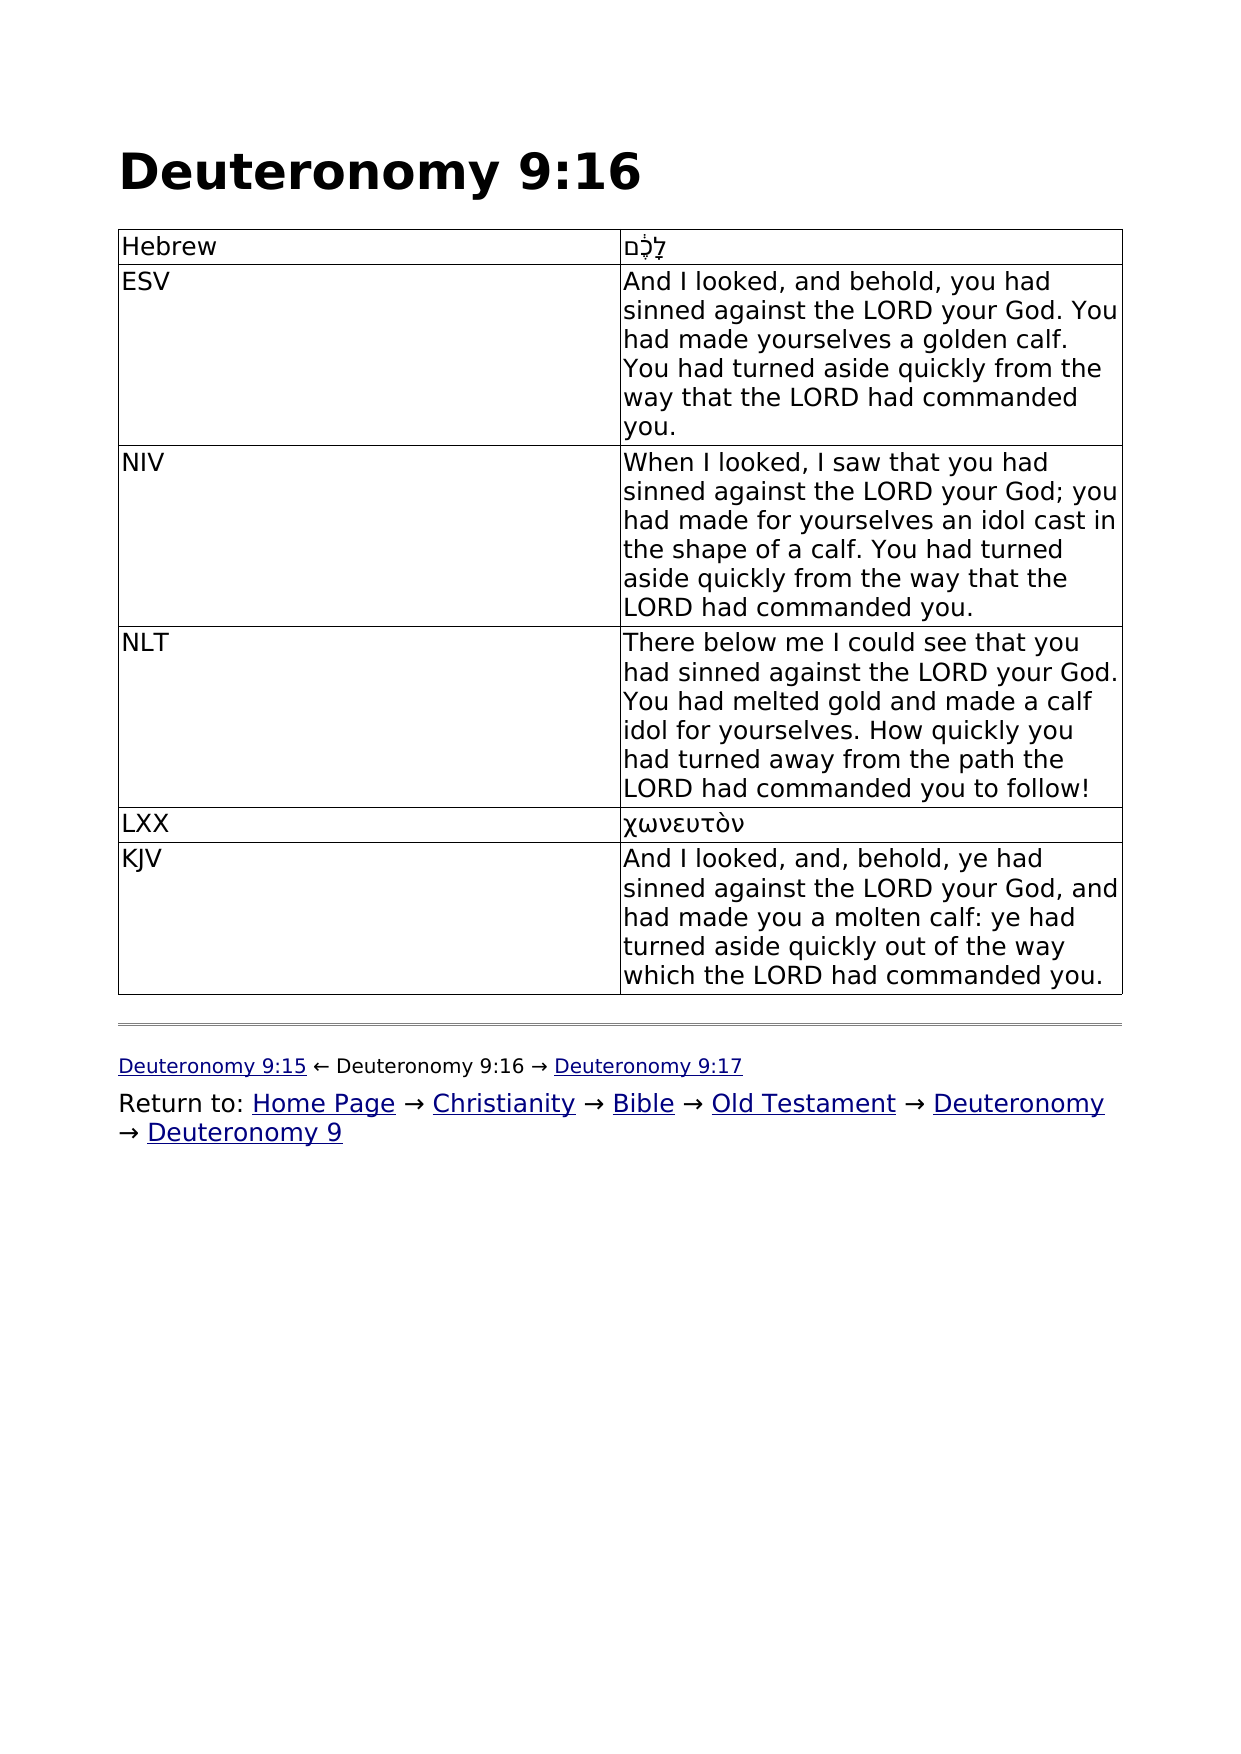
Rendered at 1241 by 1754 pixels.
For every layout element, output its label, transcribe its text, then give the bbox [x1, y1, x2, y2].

table_cell When I looked, I saw that you had sinned against the LORD your God; you had made for yourselves an idol cast in the shape of a calf. You had turned aside quickly from the way that the LORD had commanded you. [621, 446, 1122, 626]
text Return to: Home Page → Christianity → Bible → Old Testament → Deuteronomy → Deuteronomy 9 [118, 1089, 1122, 1147]
table_cell And I looked, and behold, you had sinned against the LORD your God. You had made yourselves a golden calf. You had turned aside quickly from the way that the LORD had commanded you. [621, 265, 1122, 445]
table_cell NIV [119, 446, 620, 626]
table_cell And I looked, and, behold, ye had sinned against the LORD your God, and had made you a molten calf: ye had turned aside quickly out of the way which the LORD had commanded you. [621, 843, 1122, 993]
table_cell χωνευτὸν [621, 808, 1122, 842]
subtitle Deuteronomy 9:16 [118, 143, 1122, 201]
table_cell NLT [119, 627, 620, 807]
table_cell ESV [119, 265, 620, 445]
table_cell LXX [119, 808, 620, 842]
table_cell There below me I could see that you had sinned against the LORD your God. You had melted gold and made a calf idol for yourselves. How quickly you had turned away from the path the LORD had commanded you to follow! [621, 627, 1122, 807]
table_cell KJV [119, 843, 620, 993]
table_header לָכֶ֔ם [621, 230, 1122, 264]
text Deuteronomy 9:15 ← Deuteronomy 9:16 → Deuteronomy 9:17 [118, 1055, 1122, 1089]
table_header Hebrew [119, 230, 620, 264]
